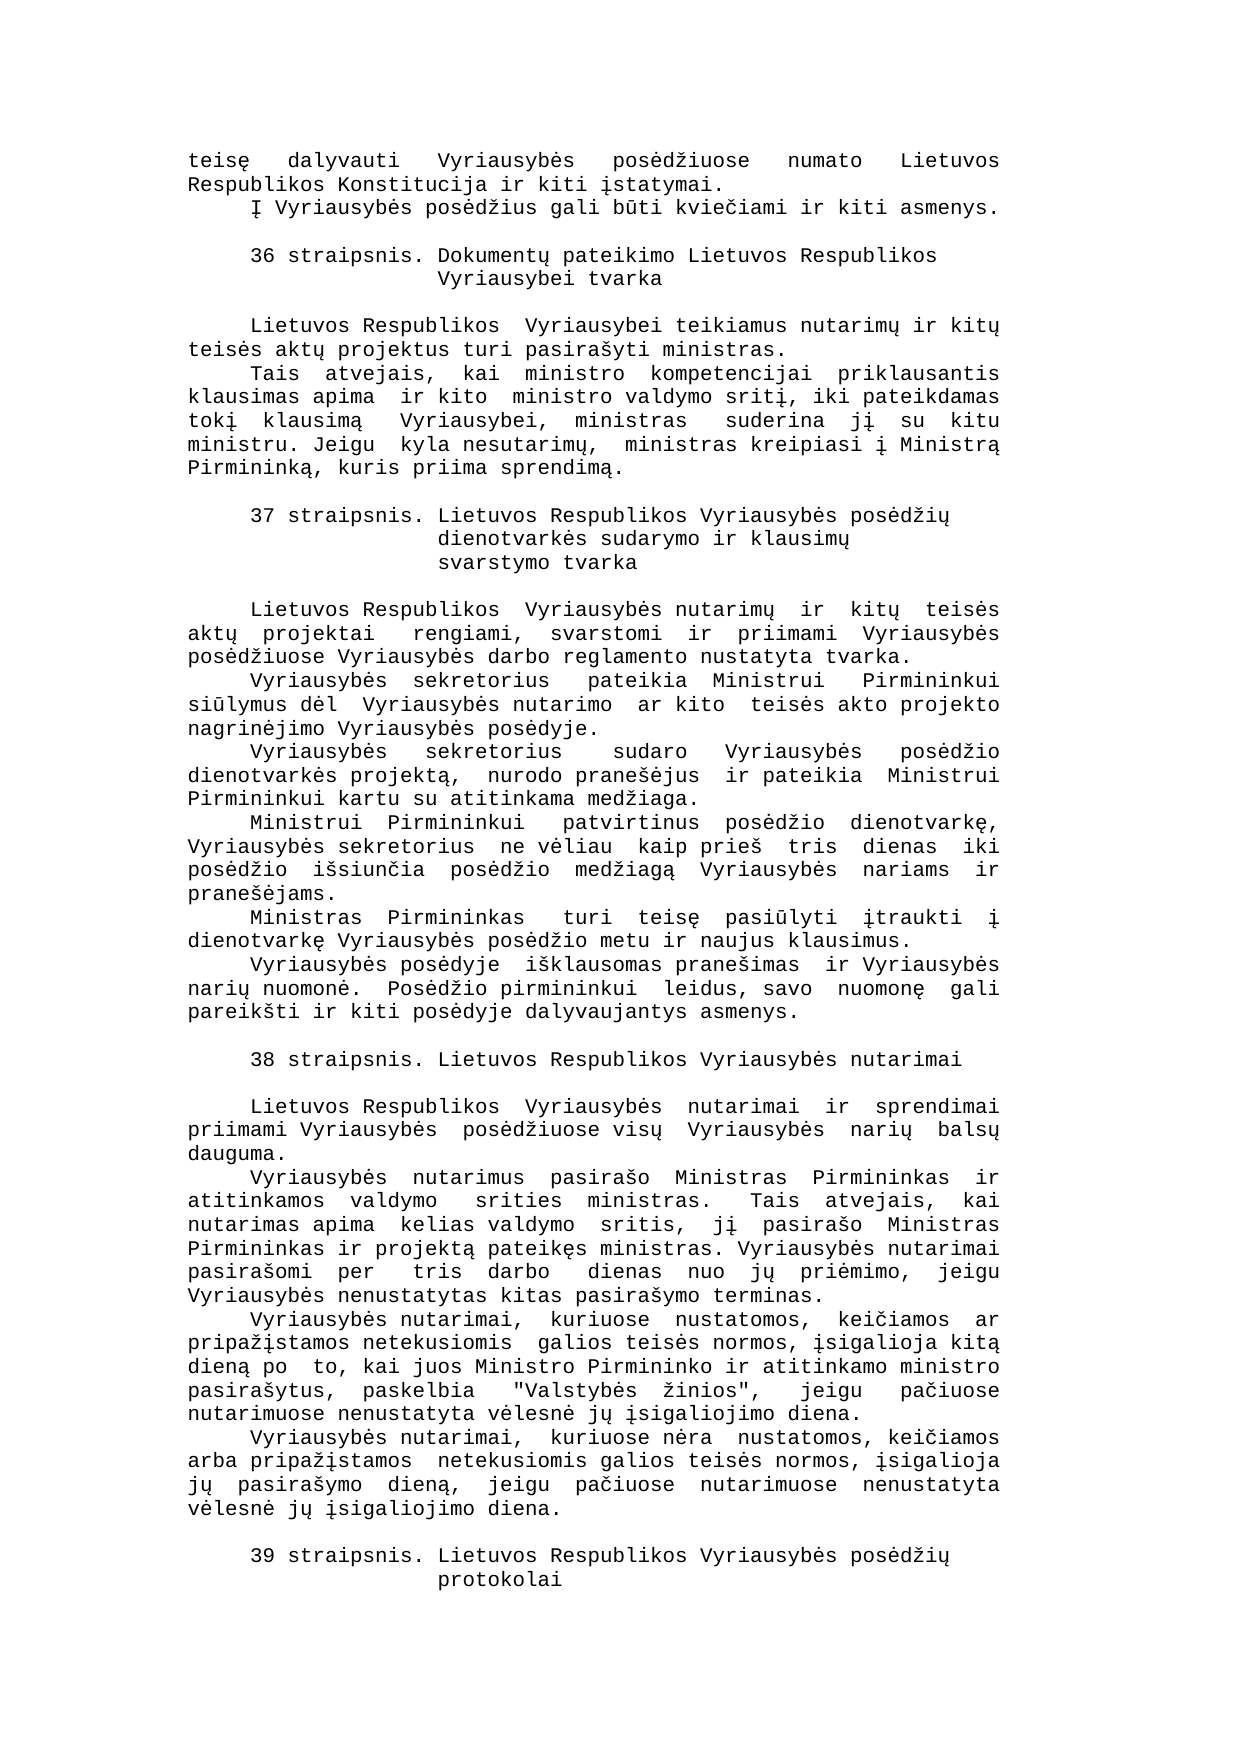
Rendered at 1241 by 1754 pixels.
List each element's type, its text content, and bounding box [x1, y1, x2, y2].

text 36 straipsnis. Dokumentų pateikimo Lietuvos Respublikos [187, 244, 1053, 268]
text pripažįstamos netekusiomis galios teisės normos, įsigalioja kitą [187, 1332, 1053, 1356]
text klausimas apima ir kito ministro valdymo sritį, iki pateikdamas [187, 386, 1053, 410]
text Pirmininką, kuris priima sprendimą. [187, 457, 1053, 481]
text Vyriausybės sekretorius pateikia Ministrui Pirmininkui [187, 670, 1053, 694]
text posėdžio išsiunčia posėdžio medžiagą Vyriausybės nariams ir [187, 859, 1053, 883]
text svarstymo tvarka [187, 552, 1053, 576]
text pareikšti ir kiti posėdyje dalyvaujantys asmenys. [187, 1001, 1053, 1025]
text Vyriausybės nutarimai, kuriuose nėra nustatomos, keičiamos [187, 1427, 1053, 1451]
text dienotvarkės sudarymo ir klausimų [187, 528, 1053, 552]
text Tais atvejais, kai ministro kompetencijai priklausantis [187, 363, 1053, 386]
text narių nuomonė. Posėdžio pirmininkui leidus, savo nuomonę gali [187, 978, 1053, 1001]
text Vyriausybės nutarimai, kuriuose nustatomos, keičiamos ar [187, 1309, 1053, 1332]
text pasirašomi per tris darbo dienas nuo jų priėmimo, jeigu [187, 1261, 1053, 1285]
text dienotvarkės projektą, nurodo pranešėjus ir pateikia Ministrui [187, 765, 1053, 788]
text teisės aktų projektus turi pasirašyti ministras. [187, 339, 1053, 363]
text tokį klausimą Vyriausybei, ministras suderina jį su kitu [187, 410, 1053, 434]
text protokolai [187, 1569, 1053, 1592]
text vėlesnė jų įsigaliojimo diena. [187, 1498, 1053, 1521]
text nutarimas apima kelias valdymo sritis, jį pasirašo Ministras [187, 1214, 1053, 1238]
text Vyriausybei tvarka [187, 268, 1053, 292]
text arba pripažįstamos netekusiomis galios teisės normos, įsigalioja [187, 1451, 1053, 1474]
text Pirmininkas ir projektą pateikęs ministras. Vyriausybės nutarimai [187, 1238, 1053, 1261]
text teisę dalyvauti Vyriausybės posėdžiuose numato Lietuvos [187, 150, 1053, 174]
text Respublikos Konstitucija ir kiti įstatymai. [187, 174, 1053, 197]
text Ministrui Pirmininkui patvirtinus posėdžio dienotvarkę, [187, 812, 1053, 836]
text dieną po to, kai juos Ministro Pirmininko ir atitinkamo ministro [187, 1356, 1053, 1379]
text nutarimuose nenustatyta vėlesnė jų įsigaliojimo diena. [187, 1403, 1053, 1427]
text Vyriausybės nenustatytas kitas pasirašymo terminas. [187, 1285, 1053, 1309]
text atitinkamos valdymo srities ministras. Tais atvejais, kai [187, 1190, 1053, 1214]
text Į Vyriausybės posėdžius gali būti kviečiami ir kiti asmenys. [187, 197, 1053, 221]
text ministru. Jeigu kyla nesutarimų, ministras kreipiasi į Ministrą [187, 434, 1053, 457]
text jų pasirašymo dieną, jeigu pačiuose nutarimuose nenustatyta [187, 1474, 1053, 1498]
text priimami Vyriausybės posėdžiuose visų Vyriausybės narių balsų [187, 1119, 1053, 1143]
text dienotvarkę Vyriausybės posėdžio metu ir naujus klausimus. [187, 930, 1053, 954]
text Vyriausybės sekretorius ne vėliau kaip prieš tris dienas iki [187, 836, 1053, 859]
text Lietuvos Respublikos Vyriausybės nutarimų ir kitų teisės [187, 599, 1053, 623]
text Ministras Pirmininkas turi teisę pasiūlyti įtraukti į [187, 907, 1053, 930]
text Vyriausybės sekretorius sudaro Vyriausybės posėdžio [187, 741, 1053, 765]
text siūlymus dėl Vyriausybės nutarimo ar kito teisės akto projekto [187, 694, 1053, 717]
text posėdžiuose Vyriausybės darbo reglamento nustatyta tvarka. [187, 647, 1053, 670]
text Lietuvos Respublikos Vyriausybei teikiamus nutarimų ir kitų [187, 316, 1053, 339]
text dauguma. [187, 1143, 1053, 1167]
text pranešėjams. [187, 883, 1053, 907]
text pasirašytus, paskelbia "Valstybės žinios", jeigu pačiuose [187, 1379, 1053, 1403]
text Vyriausybės posėdyje išklausomas pranešimas ir Vyriausybės [187, 954, 1053, 978]
text 38 straipsnis. Lietuvos Respublikos Vyriausybės nutarimai [187, 1048, 1053, 1072]
text 39 straipsnis. Lietuvos Respublikos Vyriausybės posėdžių [187, 1545, 1053, 1569]
text aktų projektai rengiami, svarstomi ir priimami Vyriausybės [187, 623, 1053, 647]
text nagrinėjimo Vyriausybės posėdyje. [187, 717, 1053, 741]
text Lietuvos Respublikos Vyriausybės nutarimai ir sprendimai [187, 1096, 1053, 1119]
text Pirmininkui kartu su atitinkama medžiaga. [187, 788, 1053, 812]
text Vyriausybės nutarimus pasirašo Ministras Pirmininkas ir [187, 1167, 1053, 1190]
text 37 straipsnis. Lietuvos Respublikos Vyriausybės posėdžių [187, 505, 1053, 528]
